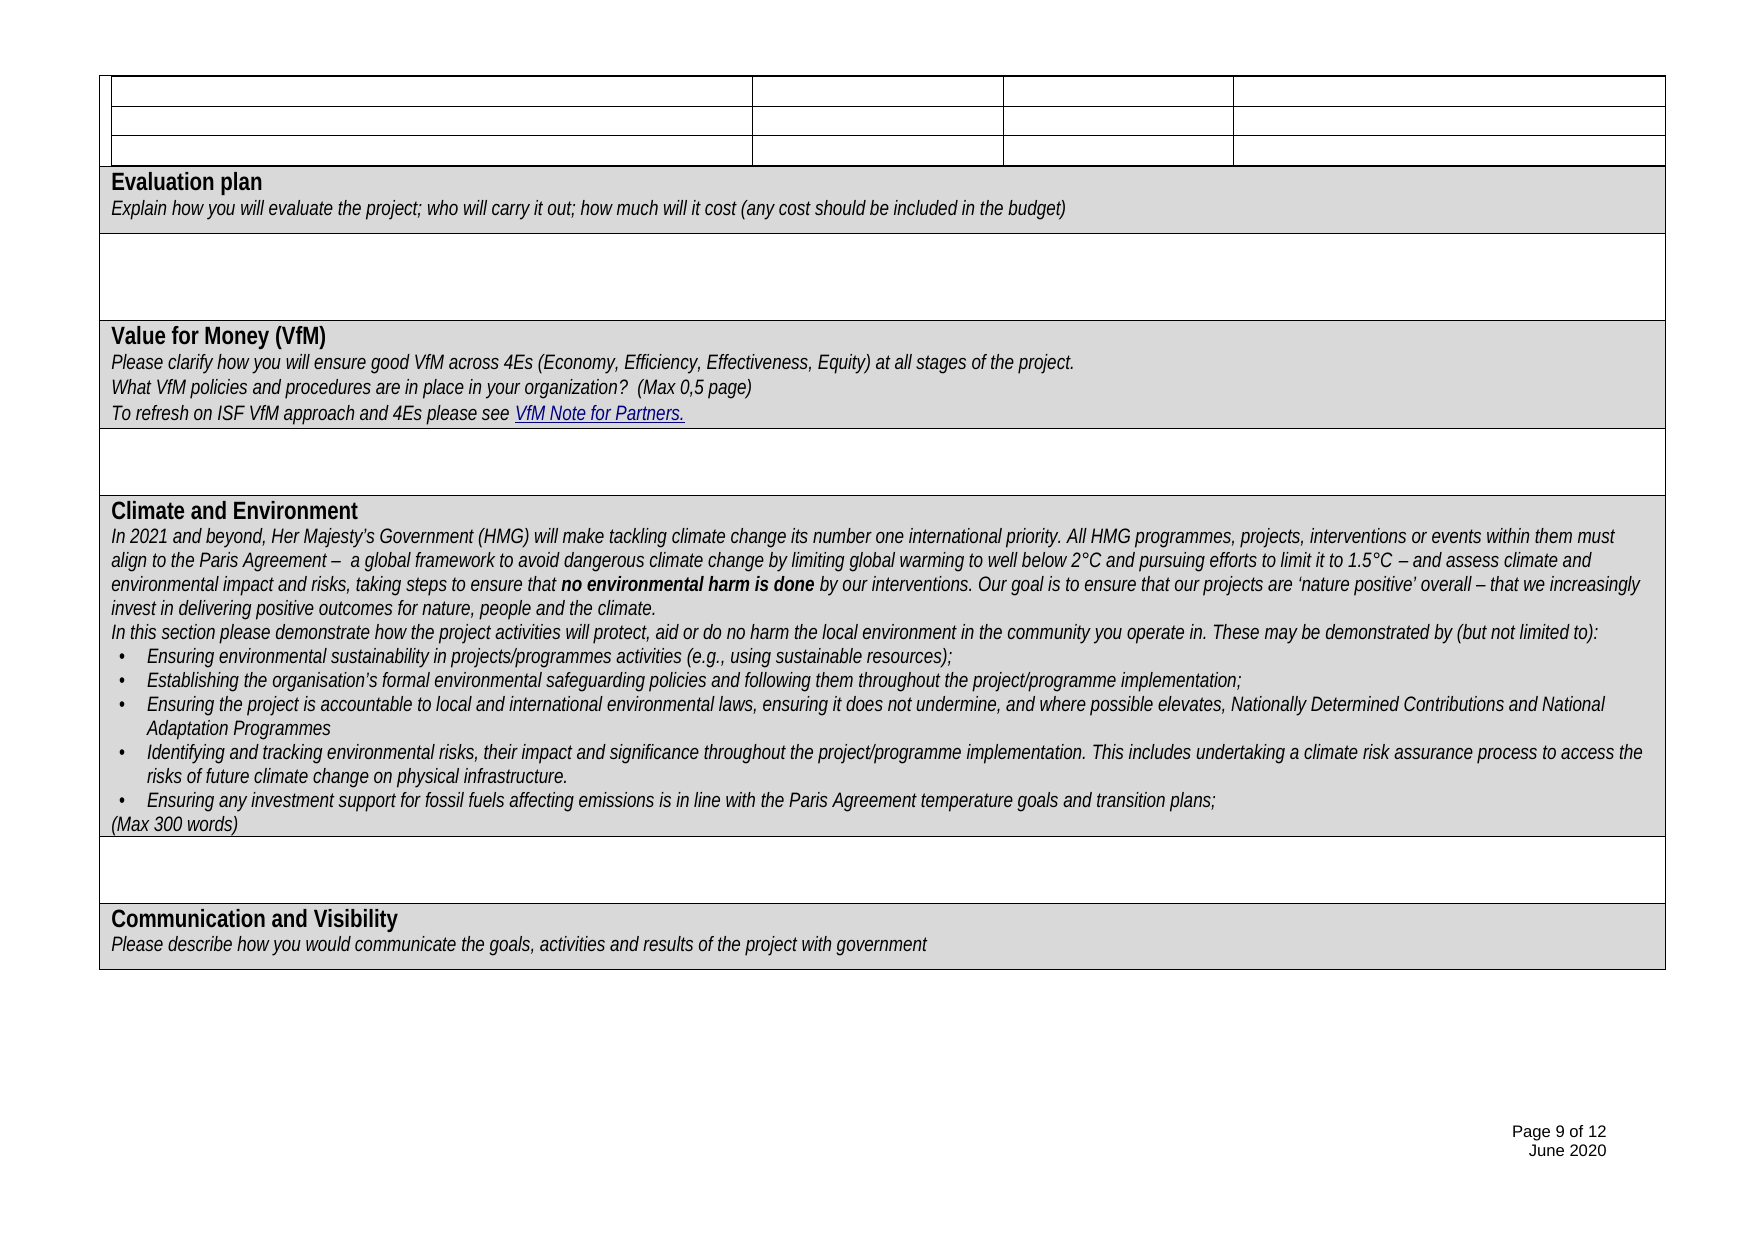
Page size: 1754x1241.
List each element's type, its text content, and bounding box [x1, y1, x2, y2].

table_cell Communication and Visibility Please describe how you would communicate the goals, activities and results of the project with government [100, 904, 1665, 969]
table_cell [1234, 107, 1665, 135]
table_cell [112, 107, 752, 135]
table_cell [100, 429, 1665, 494]
table_cell [112, 136, 752, 165]
table_cell [753, 107, 1003, 135]
table_cell [1004, 77, 1233, 106]
table_cell [1234, 136, 1665, 165]
table_cell [753, 136, 1003, 165]
table_cell Evaluation plan Explain how you will evaluate the project; who will carry it out; how much will it cost (any cost should be included in the budget) [100, 167, 1665, 233]
table_cell [1004, 107, 1233, 135]
table_cell [1004, 136, 1233, 165]
table_cell [100, 234, 1665, 320]
table_cell [1234, 77, 1665, 106]
table_cell [112, 77, 752, 106]
table_cell [100, 76, 111, 166]
table_cell Value for Money (VfM) Please clarify how you will ensure good VfM across 4Es (Economy, Efficiency, Effectiveness, Equity) at all stages of the project. What VfM policies and procedures are in place in your organization? (Max 0,5 page) To refresh on ISF VfM approach and 4Es please see VfM Note for Partners. [100, 321, 1665, 428]
table_cell [753, 77, 1003, 106]
table_cell [100, 837, 1665, 902]
